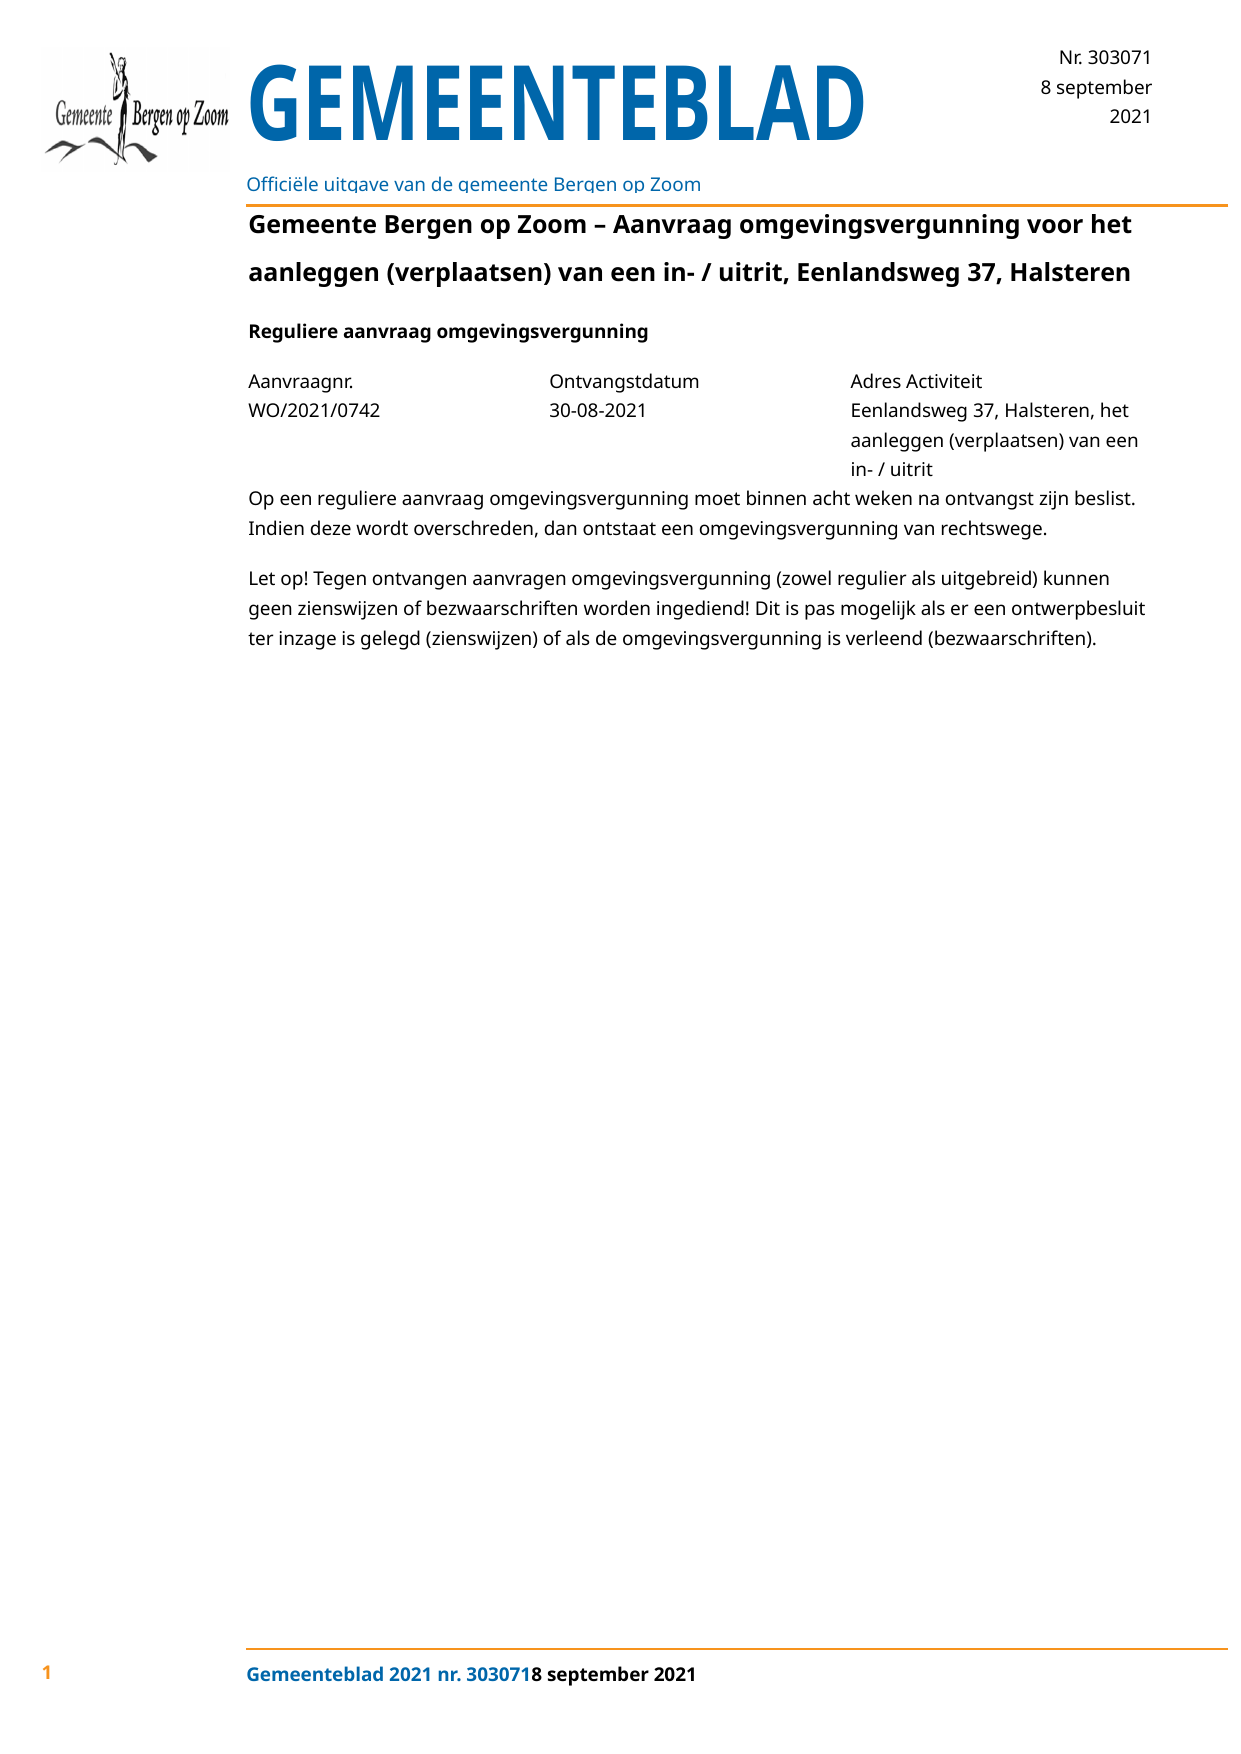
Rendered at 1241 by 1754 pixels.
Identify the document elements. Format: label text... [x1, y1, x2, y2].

table_header Ontvangstdatum [549, 369, 850, 394]
table_header Eenlandsweg 37, Halsteren, het aanleggen (verplaatsen) van een in- / uitrit [850, 398, 1152, 482]
table_header Adres Activiteit [850, 369, 1152, 394]
picture [41, 47, 231, 172]
text Reguliere aanvraag omgevingsvergunning [248, 318, 1152, 344]
table_header WO/2021/0742 [248, 398, 549, 482]
text Gemeente Bergen op Zoom – Aanvraag omgevingsvergunning voor het aanleggen (verplaatsen) van een in- / uitrit, Eenlandsweg 37, Halsteren [248, 207, 1152, 288]
text Let op! Tegen ontvangen aanvragen omgevingsvergunning (zowel regulier als uitgebreid) kunnen geen zienswijzen of bezwaarschriften worden ingediend! Dit is pas mogelijk als er een ontwerpbesluit ter inzage is gelegd (zienswijzen) of als de omgevingsvergunning is verleend (bezwaarschriften). [248, 566, 1152, 651]
text Op een reguliere aanvraag omgevingsvergunning moet binnen acht weken na ontvangst zijn beslist. Indien deze wordt overschreden, dan ontstaat een omgevingsvergunning van rechtswege. [248, 486, 1152, 541]
table_header Aanvraagnr. [248, 369, 549, 394]
table_header 30-08-2021 [549, 398, 850, 482]
